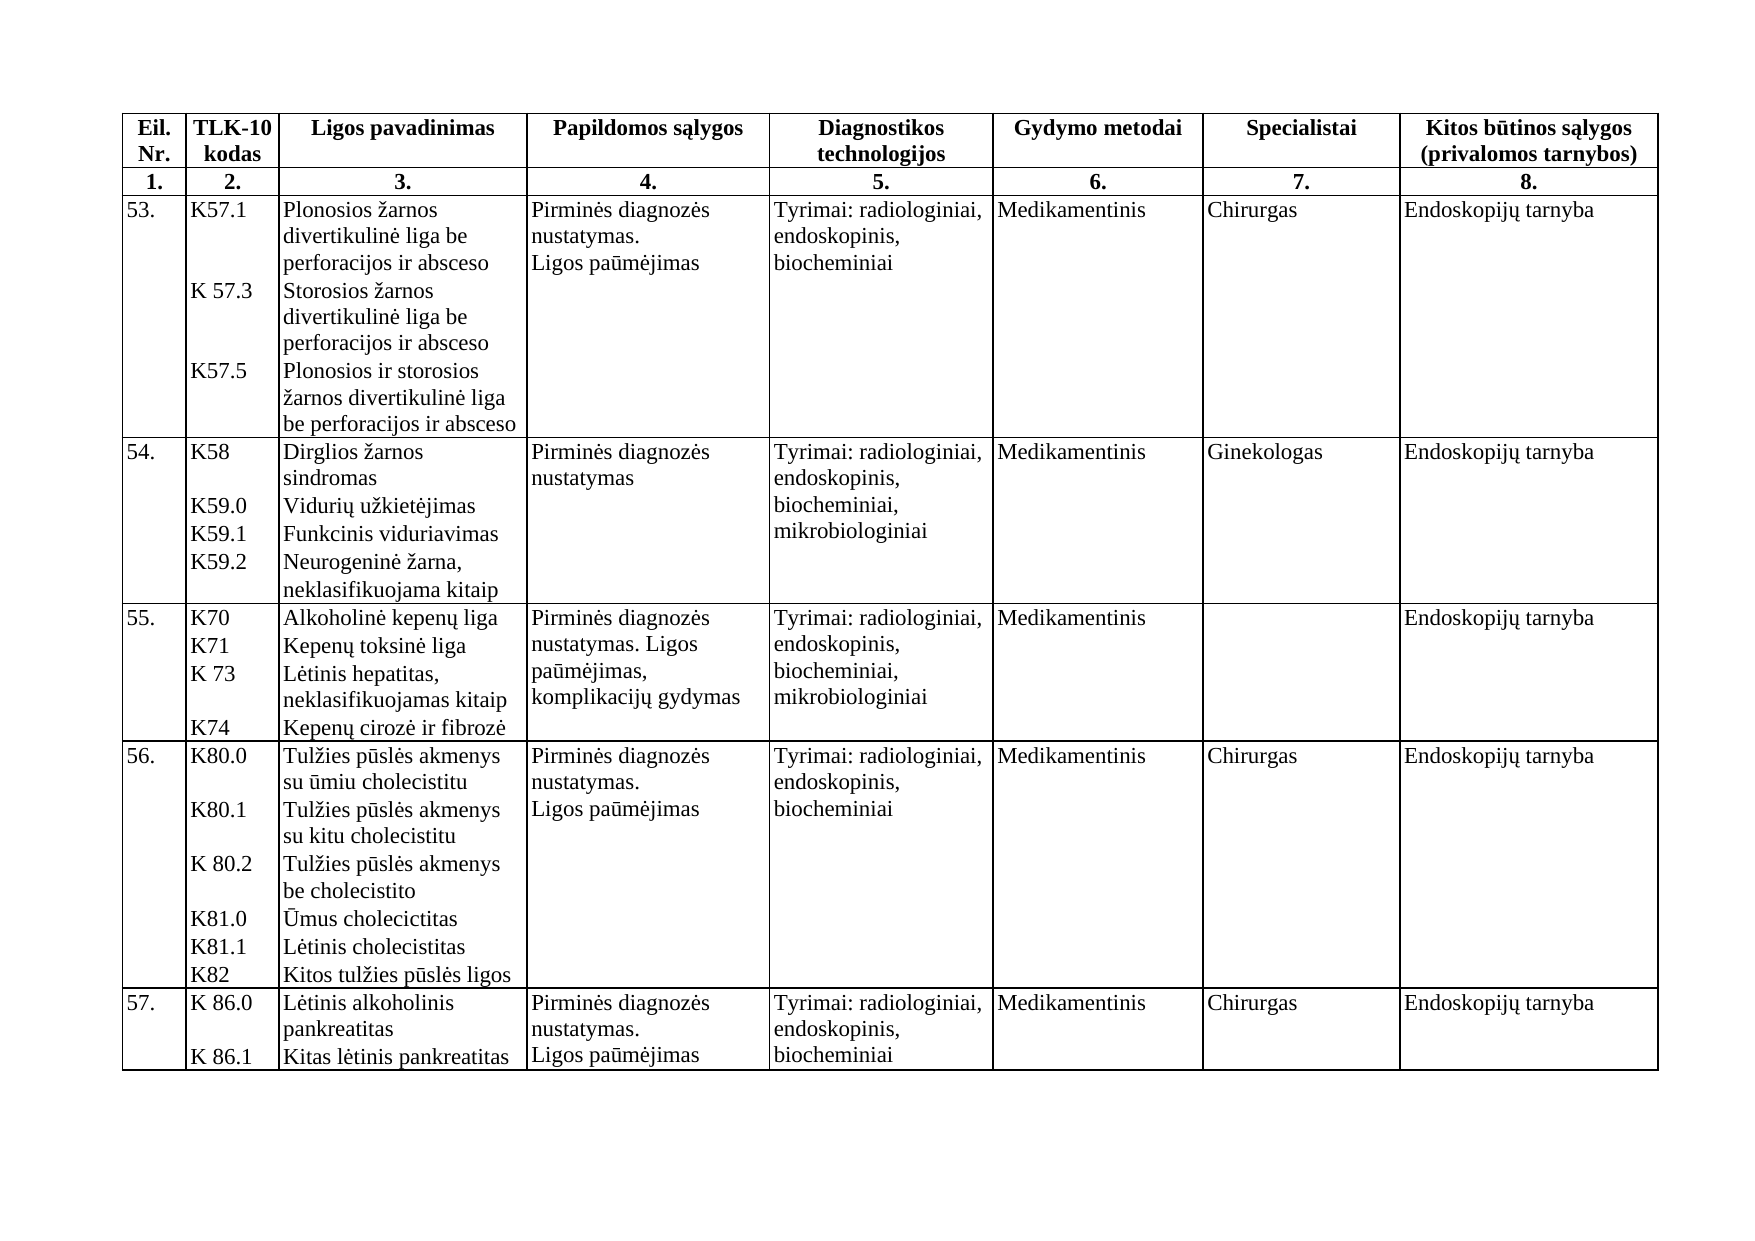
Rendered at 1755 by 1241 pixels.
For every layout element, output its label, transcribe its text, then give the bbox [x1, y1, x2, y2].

table_cell Pirminės diagnozės nustatymas. Ligos paūmėjimas, komplikacijų gydymas [528, 604, 769, 740]
table_cell Endoskopijų tarnyba [1401, 604, 1657, 740]
table_cell Pirminės diagnozės nustatymas. Ligos paūmėjimas [528, 989, 769, 1069]
table_cell Tyrimai: radiologiniai, endoskopinis, biocheminiai [770, 989, 992, 1069]
table_cell K 80.2 [187, 849, 278, 903]
table_cell neklasifikuojama kitaip [280, 575, 526, 602]
table_cell Ginekologas [1204, 438, 1399, 602]
table_cell Chirurgas [1204, 989, 1399, 1069]
table_header Ligos pavadinimas [280, 114, 526, 167]
table_header Gydymo metodai [994, 114, 1202, 167]
table_cell Funkcinis viduriavimas [280, 519, 526, 547]
table_cell Endoskopijų tarnyba [1401, 438, 1657, 602]
table_cell Pirminės diagnozės nustatymas. Ligos paūmėjimas [528, 196, 769, 436]
table_cell Pirminės diagnozės nustatymas [528, 438, 769, 602]
table_cell Medikamentinis [994, 196, 1202, 436]
table_cell Chirurgas [1204, 742, 1399, 987]
table_cell Lėtinis hepatitas, neklasifikuojamas kitaip [280, 658, 526, 712]
table_cell Medikamentinis [994, 989, 1202, 1069]
table_cell [1204, 604, 1399, 740]
table_cell Tulžies pūslės akmenys be cholecistito [280, 849, 526, 903]
table_cell Kitas lėtinis pankreatitas [280, 1041, 526, 1069]
table_cell Kepenų cirozė ir fibrozė [280, 713, 526, 740]
table_cell K57.1 [187, 196, 278, 275]
table_cell Kepenų toksinė liga [280, 630, 526, 658]
table_cell 53. [123, 196, 185, 436]
table_cell K 73 [187, 658, 278, 712]
table_cell K82 [187, 959, 278, 987]
table_cell Tyrimai: radiologiniai, endoskopinis, biocheminiai [770, 742, 992, 987]
table_cell Vidurių užkietėjimas [280, 491, 526, 519]
table_cell K58 [187, 438, 278, 491]
table_cell Tyrimai: radiologiniai, endoskopinis, biocheminiai [770, 196, 992, 436]
table_cell Plonosios ir storosios žarnos divertikulinė liga be perforacijos ir absceso [280, 356, 526, 436]
table_cell 57. [123, 989, 185, 1069]
table_cell Storosios žarnos divertikulinė liga be perforacijos ir absceso [280, 275, 526, 356]
table_cell K59.1 [187, 519, 278, 547]
table_cell K80.1 [187, 795, 278, 849]
table_cell Tyrimai: radiologiniai, endoskopinis, biocheminiai, mikrobiologiniai [770, 604, 992, 740]
table_cell 56. [123, 742, 185, 987]
table_cell K74 [187, 713, 278, 740]
table_cell K59.2 [187, 547, 278, 602]
table_cell Medikamentinis [994, 438, 1202, 602]
table_cell Pirminės diagnozės nustatymas. Ligos paūmėjimas [528, 742, 769, 987]
table_cell K 57.3 [187, 275, 278, 356]
table_cell Endoskopijų tarnyba [1401, 989, 1657, 1069]
table_header Specialistai [1204, 114, 1399, 167]
table_cell K81.1 [187, 931, 278, 959]
table_cell Tyrimai: radiologiniai, endoskopinis, biocheminiai, mikrobiologiniai [770, 438, 992, 602]
table_cell Chirurgas [1204, 196, 1399, 436]
table_cell K57.5 [187, 356, 278, 436]
table_cell K59.0 [187, 491, 278, 519]
table_cell K 86.1 [187, 1041, 278, 1069]
table_cell K70 [274, 604, 278, 630]
table_header Papildomos sąlygos [528, 114, 769, 167]
table_cell 54. [123, 438, 185, 602]
table_cell Lėtinis cholecistitas [280, 931, 526, 959]
table_cell Kitos tulžies pūslės ligos [280, 959, 526, 987]
table_cell K 86.0 [187, 989, 278, 1041]
table_cell Medikamentinis [994, 742, 1202, 987]
table_cell K81.0 [187, 903, 278, 931]
table_cell 2. [274, 168, 278, 194]
table_cell Endoskopijų tarnyba [1401, 742, 1657, 987]
table_cell Endoskopijų tarnyba [1401, 196, 1657, 436]
table_cell K71 [187, 630, 278, 658]
table_cell Neurogeninė žarna, [280, 547, 526, 574]
table_cell 4. [765, 168, 769, 194]
table_cell Ūmus cholecictitas [280, 903, 526, 931]
table_cell Medikamentinis [994, 604, 1202, 740]
table_cell K80.0 [187, 742, 278, 795]
table_cell Tulžies pūslės akmenys su kitu cholecistitu [280, 795, 526, 849]
table_cell 55. [123, 604, 185, 740]
